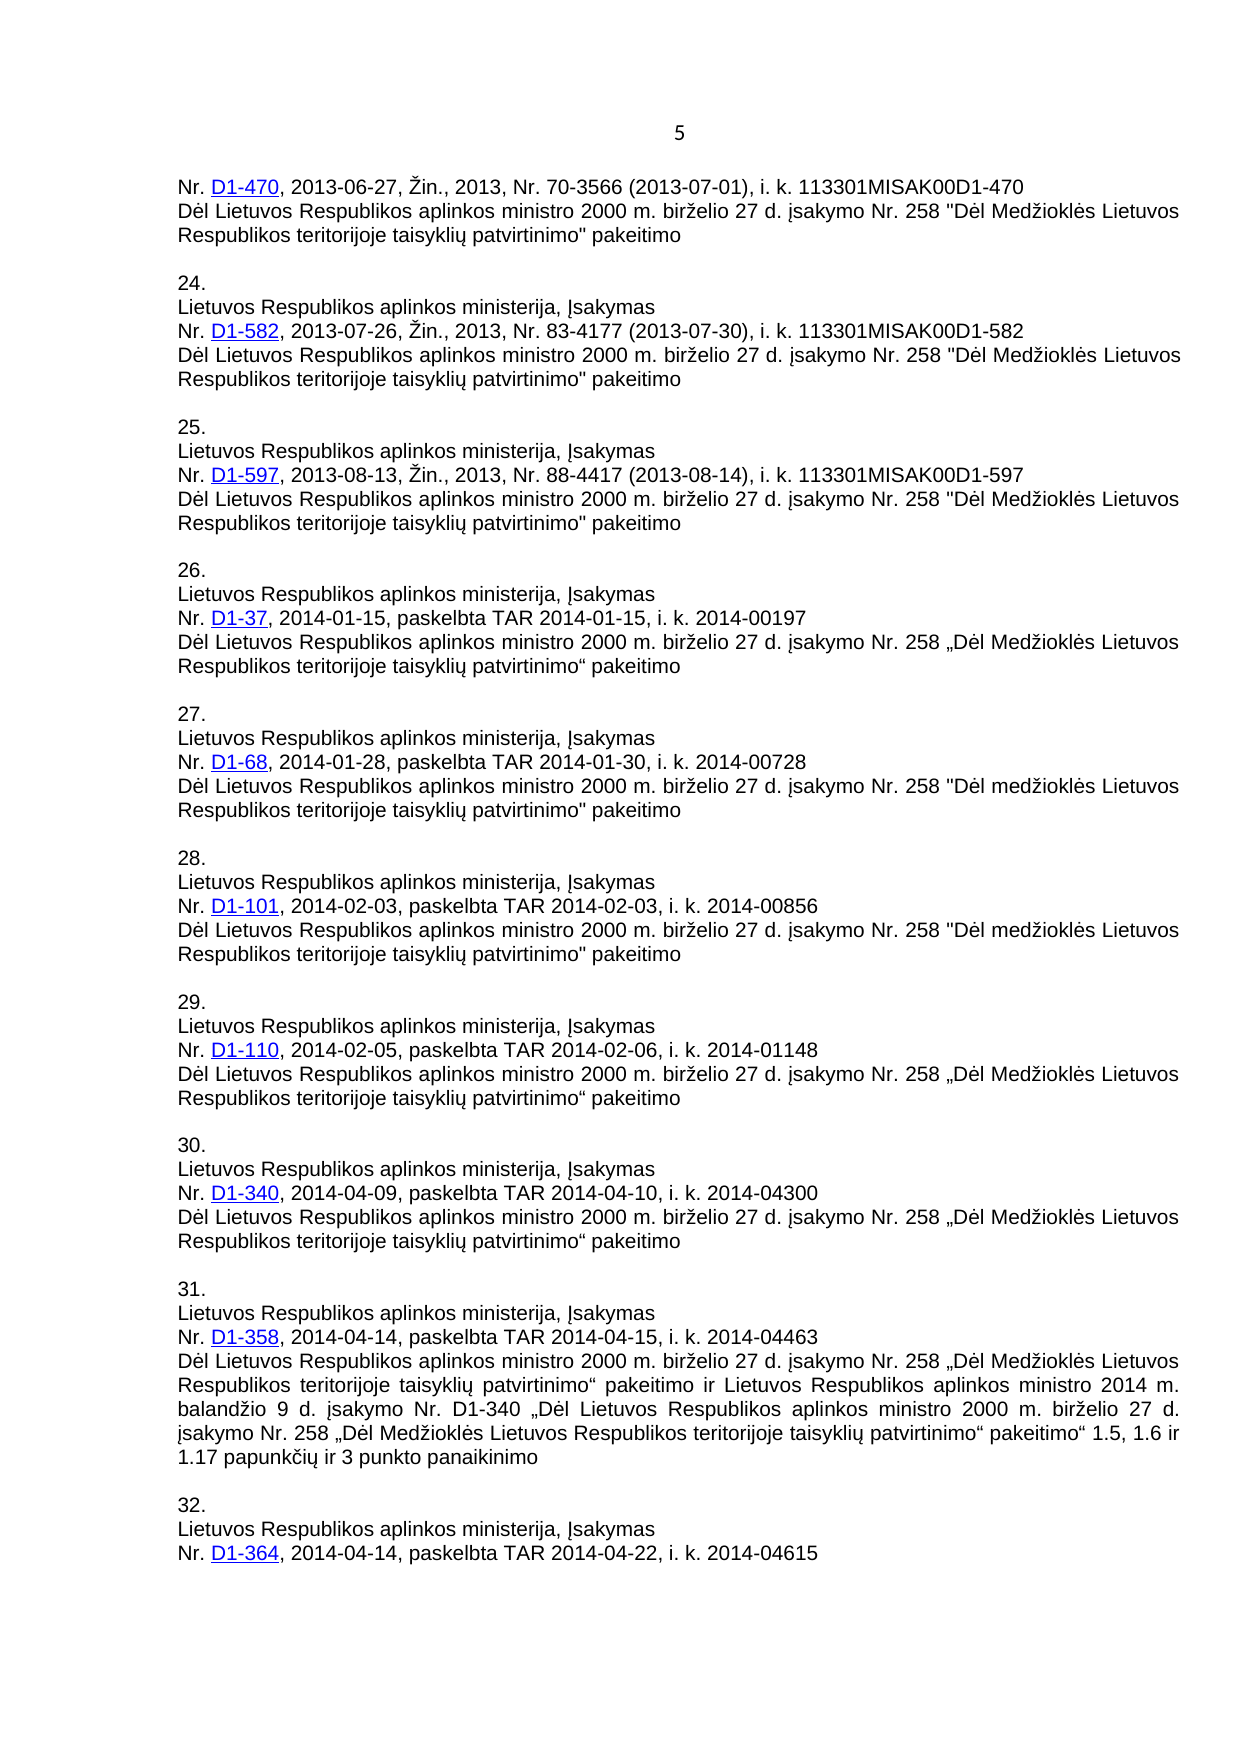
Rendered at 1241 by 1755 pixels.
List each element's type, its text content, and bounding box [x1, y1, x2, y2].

text Lietuvos Respublikos aplinkos ministerija, Įsakymas [177, 726, 1181, 750]
text 26. [177, 558, 1181, 582]
text Lietuvos Respublikos aplinkos ministerija, Įsakymas [177, 1301, 1181, 1325]
text Dėl Lietuvos Respublikos aplinkos ministro 2000 m. birželio 27 d. įsakymo Nr. 258 "Dėl Medžioklės Lietuvos Respublikos teritorijoje taisyklių patvirtinimo" pakeitimo [177, 486, 1181, 534]
text Nr. D1-340, 2014-04-09, paskelbta TAR 2014-04-10, i. k. 2014-04300 [177, 1181, 1181, 1205]
text Lietuvos Respublikos aplinkos ministerija, Įsakymas [177, 1157, 1181, 1181]
text Lietuvos Respublikos aplinkos ministerija, Įsakymas [177, 438, 1181, 462]
text 29. [177, 989, 1181, 1013]
text 28. [177, 846, 1181, 870]
text Dėl Lietuvos Respublikos aplinkos ministro 2000 m. birželio 27 d. įsakymo Nr. 258 „Dėl Medžioklės Lietuvos Respublikos teritorijoje taisyklių patvirtinimo“ pakeitimo [177, 1205, 1181, 1253]
text 30. [177, 1133, 1181, 1157]
text 25. [177, 414, 1181, 438]
text 27. [177, 702, 1181, 726]
text 31. [177, 1277, 1181, 1301]
text Dėl Lietuvos Respublikos aplinkos ministro 2000 m. birželio 27 d. įsakymo Nr. 258 „Dėl Medžioklės Lietuvos Respublikos teritorijoje taisyklių patvirtinimo“ pakeitimo ir Lietuvos Respublikos aplinkos ministro 2014 m. balandžio 9 d. įsakymo Nr. D1-340 „Dėl Lietuvos Respublikos aplinkos ministro 2000 m. birželio 27 d. įsakymo Nr. 258 „Dėl Medžioklės Lietuvos Respublikos teritorijoje taisyklių patvirtinimo“ pakeitimo“ 1.5, 1.6 ir 1.17 papunkčių ir 3 punkto panaikinimo [177, 1349, 1181, 1469]
text Lietuvos Respublikos aplinkos ministerija, Įsakymas [177, 582, 1181, 606]
text Lietuvos Respublikos aplinkos ministerija, Įsakymas [177, 1013, 1181, 1037]
text Nr. D1-582, 2013-07-26, Žin., 2013, Nr. 83-4177 (2013-07-30), i. k. 113301MISAK00D1-582 [177, 319, 1181, 343]
text Dėl Lietuvos Respublikos aplinkos ministro 2000 m. birželio 27 d. įsakymo Nr. 258 "Dėl medžioklės Lietuvos Respublikos teritorijoje taisyklių patvirtinimo" pakeitimo [177, 918, 1181, 966]
text Dėl Lietuvos Respublikos aplinkos ministro 2000 m. birželio 27 d. įsakymo Nr. 258 "Dėl Medžioklės Lietuvos Respublikos teritorijoje taisyklių patvirtinimo" pakeitimo [177, 343, 1181, 391]
text Nr. D1-68, 2014-01-28, paskelbta TAR 2014-01-30, i. k. 2014-00728 [177, 750, 1181, 774]
text Nr. D1-37, 2014-01-15, paskelbta TAR 2014-01-15, i. k. 2014-00197 [177, 606, 1181, 630]
text Nr. D1-101, 2014-02-03, paskelbta TAR 2014-02-03, i. k. 2014-00856 [177, 894, 1181, 918]
text Lietuvos Respublikos aplinkos ministerija, Įsakymas [177, 295, 1181, 319]
text 24. [177, 271, 1181, 295]
text Nr. D1-470, 2013-06-27, Žin., 2013, Nr. 70-3566 (2013-07-01), i. k. 113301MISAK00D1-470 [177, 175, 1181, 199]
text Dėl Lietuvos Respublikos aplinkos ministro 2000 m. birželio 27 d. įsakymo Nr. 258 „Dėl Medžioklės Lietuvos Respublikos teritorijoje taisyklių patvirtinimo“ pakeitimo [177, 1061, 1181, 1109]
text Nr. D1-358, 2014-04-14, paskelbta TAR 2014-04-15, i. k. 2014-04463 [177, 1325, 1181, 1349]
text Dėl Lietuvos Respublikos aplinkos ministro 2000 m. birželio 27 d. įsakymo Nr. 258 „Dėl Medžioklės Lietuvos Respublikos teritorijoje taisyklių patvirtinimo“ pakeitimo [177, 630, 1181, 678]
text Dėl Lietuvos Respublikos aplinkos ministro 2000 m. birželio 27 d. įsakymo Nr. 258 "Dėl medžioklės Lietuvos Respublikos teritorijoje taisyklių patvirtinimo" pakeitimo [177, 774, 1181, 822]
text Dėl Lietuvos Respublikos aplinkos ministro 2000 m. birželio 27 d. įsakymo Nr. 258 "Dėl Medžioklės Lietuvos Respublikos teritorijoje taisyklių patvirtinimo" pakeitimo [177, 199, 1181, 247]
text 32. [177, 1493, 1181, 1517]
text Nr. D1-364, 2014-04-14, paskelbta TAR 2014-04-22, i. k. 2014-04615 [177, 1541, 1181, 1564]
text Lietuvos Respublikos aplinkos ministerija, Įsakymas [177, 870, 1181, 894]
text Nr. D1-597, 2013-08-13, Žin., 2013, Nr. 88-4417 (2013-08-14), i. k. 113301MISAK00D1-597 [177, 462, 1181, 486]
text Nr. D1-110, 2014-02-05, paskelbta TAR 2014-02-06, i. k. 2014-01148 [177, 1037, 1181, 1061]
text Lietuvos Respublikos aplinkos ministerija, Įsakymas [177, 1517, 1181, 1541]
